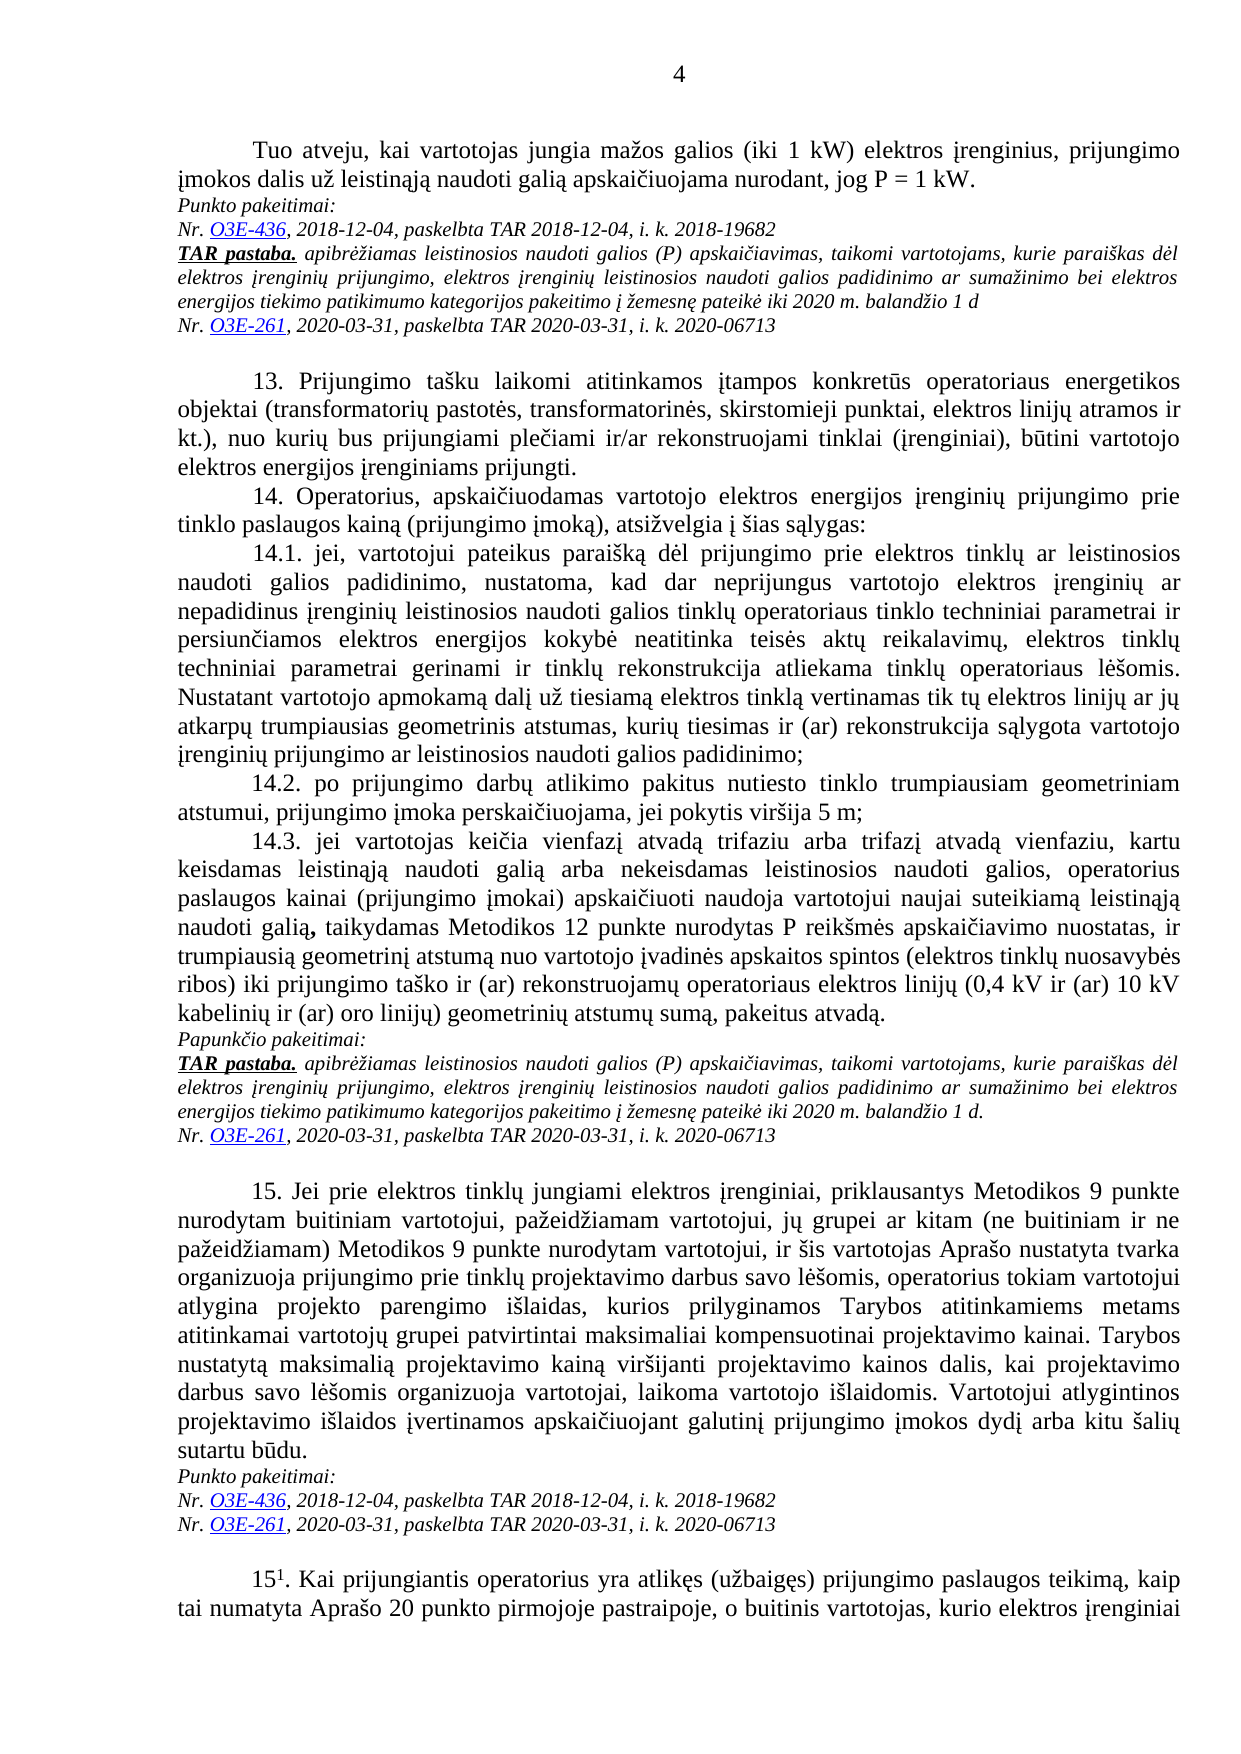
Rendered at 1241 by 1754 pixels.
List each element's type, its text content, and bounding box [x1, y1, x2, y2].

text 14.2. po prijungimo darbų atlikimo pakitus nutiesto tinklo trumpiausiam geometriniam atstumui, prijungimo įmoka perskaičiuojama, jei pokytis viršija 5 m; [177, 768, 1181, 826]
text 14.3. jei vartotojas keičia vienfazį atvadą trifaziu arba trifazį atvadą vienfaziu, kartu keisdamas leistinąją naudoti galią arba nekeisdamas leistinosios naudoti galios, operatorius paslaugos kainai (prijungimo įmokai) apskaičiuoti naudoja vartotojui naujai suteikiamą leistinąją naudoti galią, taikydamas Metodikos 12 punkte nurodytas P reikšmės apskaičiavimo nuostatas, ir trumpiausią geometrinį atstumą nuo vartotojo įvadinės apskaitos spintos (elektros tinklų nuosavybės ribos) iki prijungimo taško ir (ar) rekonstruojamų operatoriaus elektros linijų (0,4 kV ir (ar) 10 kV kabelinių ir (ar) oro linijų) geometrinių atstumų sumą, pakeitus atvadą. [177, 826, 1181, 1027]
text Nr. O3E-261, 2020-03-31, paskelbta TAR 2020-03-31, i. k. 2020-06713 [177, 1512, 1181, 1536]
text Nr. O3E-261, 2020-03-31, paskelbta TAR 2020-03-31, i. k. 2020-06713 [177, 313, 1181, 337]
text 13. Prijungimo tašku laikomi atitinkamos įtampos konkretūs operatoriaus energetikos objektai (transformatorių pastotės, transformatorinės, skirstomieji punktai, elektros linijų atramos ir kt.), nuo kurių bus prijungiami plečiami ir/ar rekonstruojami tinklai (įrenginiai), būtini vartotojo elektros energijos įrenginiams prijungti. [177, 366, 1181, 481]
text Punkto pakeitimai: [177, 1464, 1181, 1488]
text 14. Operatorius, apskaičiuodamas vartotojo elektros energijos įrenginių prijungimo prie tinklo paslaugos kainą (prijungimo įmoką), atsižvelgia į šias sąlygas: [177, 481, 1181, 538]
text Nr. O3E-436, 2018-12-04, paskelbta TAR 2018-12-04, i. k. 2018-19682 [177, 1488, 1181, 1512]
text TAR pastaba. apibrėžiamas leistinosios naudoti galios (P) apskaičiavimas, taikomi vartotojams, kurie paraiškas dėl elektros įrenginių prijungimo, elektros įrenginių leistinosios naudoti galios padidinimo ar sumažinimo bei elektros energijos tiekimo patikimumo kategorijos pakeitimo į žemesnę pateikė iki 2020 m. balandžio 1 d. [177, 1051, 1181, 1123]
text 151. Kai prijungiantis operatorius yra atlikęs (užbaigęs) prijungimo paslaugos teikimą, kaip tai numatyta Aprašo 20 punkto pirmojoje pastraipoje, o buitinis vartotojas, kurio elektros įrenginiai [177, 1564, 1181, 1622]
text Tuo atveju, kai vartotojas jungia mažos galios (iki 1 kW) elektros įrenginius, prijungimo įmokos dalis už leistinąją naudoti galią apskaičiuojama nurodant, jog P = 1 kW. [177, 135, 1181, 193]
text Papunkčio pakeitimai: [177, 1027, 1181, 1051]
text 14.1. jei, vartotojui pateikus paraišką dėl prijungimo prie elektros tinklų ar leistinosios naudoti galios padidinimo, nustatoma, kad dar neprijungus vartotojo elektros įrenginių ar nepadidinus įrenginių leistinosios naudoti galios tinklų operatoriaus tinklo techniniai parametrai ir persiunčiamos elektros energijos kokybė neatitinka teisės aktų reikalavimų, elektros tinklų techniniai parametrai gerinami ir tinklų rekonstrukcija atliekama tinklų operatoriaus lėšomis. Nustatant vartotojo apmokamą dalį už tiesiamą elektros tinklą vertinamas tik tų elektros linijų ar jų atkarpų trumpiausias geometrinis atstumas, kurių tiesimas ir (ar) rekonstrukcija sąlygota vartotojo įrenginių prijungimo ar leistinosios naudoti galios padidinimo; [177, 538, 1181, 768]
text 15. Jei prie elektros tinklų jungiami elektros įrenginiai, priklausantys Metodikos 9 punkte nurodytam buitiniam vartotojui, pažeidžiamam vartotojui, jų grupei ar kitam (ne buitiniam ir ne pažeidžiamam) Metodikos 9 punkte nurodytam vartotojui, ir šis vartotojas Aprašo nustatyta tvarka organizuoja prijungimo prie tinklų projektavimo darbus savo lėšomis, operatorius tokiam vartotojui atlygina projekto parengimo išlaidas, kurios prilyginamos Tarybos atitinkamiems metams atitinkamai vartotojų grupei patvirtintai maksimaliai kompensuotinai projektavimo kainai. Tarybos nustatytą maksimalią projektavimo kainą viršijanti projektavimo kainos dalis, kai projektavimo darbus savo lėšomis organizuoja vartotojai, laikoma vartotojo išlaidomis. Vartotojui atlygintinos projektavimo išlaidos įvertinamos apskaičiuojant galutinį prijungimo įmokos dydį arba kitu šalių sutartu būdu. [177, 1176, 1181, 1464]
text Nr. O3E-436, 2018-12-04, paskelbta TAR 2018-12-04, i. k. 2018-19682 [177, 217, 1181, 241]
text Nr. O3E-261, 2020-03-31, paskelbta TAR 2020-03-31, i. k. 2020-06713 [177, 1123, 1181, 1147]
text Punkto pakeitimai: [177, 193, 1181, 217]
text TAR pastaba. apibrėžiamas leistinosios naudoti galios (P) apskaičiavimas, taikomi vartotojams, kurie paraiškas dėl elektros įrenginių prijungimo, elektros įrenginių leistinosios naudoti galios padidinimo ar sumažinimo bei elektros energijos tiekimo patikimumo kategorijos pakeitimo į žemesnę pateikė iki 2020 m. balandžio 1 d [177, 241, 1181, 313]
